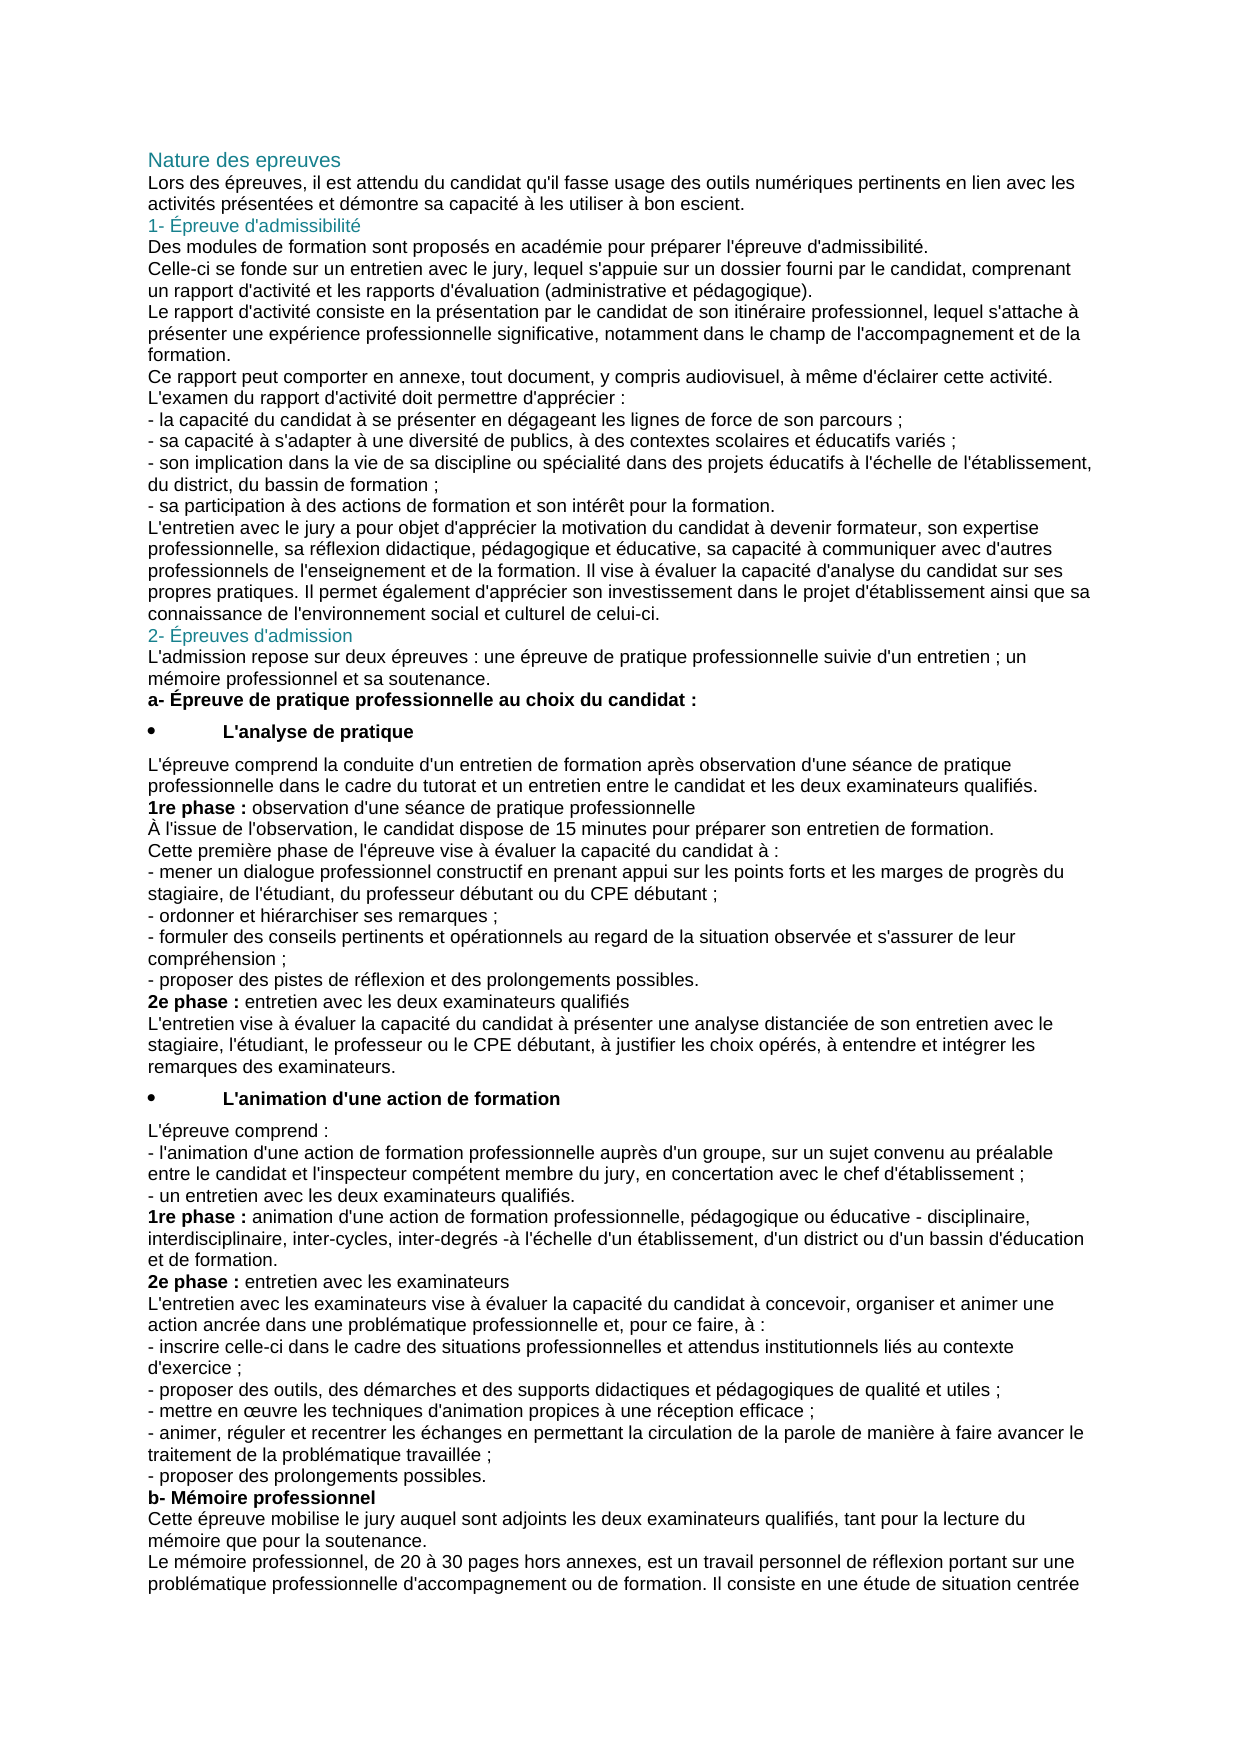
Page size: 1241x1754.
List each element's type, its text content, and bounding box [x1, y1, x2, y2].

text - mettre en œuvre les techniques d'animation propices à une réception efficace ; [148, 1400, 1093, 1422]
text 2e phase : entretien avec les deux examinateurs qualifiés [148, 991, 1093, 1012]
text Celle-ci se fonde sur un entretien avec le jury, lequel s'appuie sur un dossier fourni par le candidat, comprenant un rapport d'activité et les rapports d'évaluation (administrative et pédagogique). [148, 258, 1093, 301]
text - mener un dialogue professionnel constructif en prenant appui sur les points forts et les marges de progrès du stagiaire, de l'étudiant, du professeur débutant ou du CPE débutant ; [148, 861, 1093, 904]
text L'examen du rapport d'activité doit permettre d'apprécier : [148, 387, 1093, 409]
text - son implication dans la vie de sa discipline ou spécialité dans des projets éducatifs à l'échelle de l'établissement, du district, du bassin de formation ; [148, 452, 1093, 495]
text L'entretien vise à évaluer la capacité du candidat à présenter une analyse distanciée de son entretien avec le stagiaire, l'étudiant, le professeur ou le CPE débutant, à justifier les choix opérés, à entendre et intégrer les remarques des examinateurs. [148, 1012, 1093, 1077]
text - l'animation d'une action de formation professionnelle auprès d'un groupe, sur un sujet convenu au préalable entre le candidat et l'inspecteur compétent membre du jury, en concertation avec le chef d'établissement ; [148, 1141, 1093, 1184]
text - sa capacité à s'adapter à une diversité de publics, à des contextes scolaires et éducatifs variés ; [148, 430, 1093, 452]
text Le rapport d'activité consiste en la présentation par le candidat de son itinéraire professionnel, lequel s'attache à présenter une expérience professionnelle significative, notamment dans le champ de l'accompagnement et de la formation. [148, 301, 1093, 366]
text Le mémoire professionnel, de 20 à 30 pages hors annexes, est un travail personnel de réflexion portant sur une problématique professionnelle d'accompagnement ou de formation. Il consiste en une étude de situation centrée [148, 1551, 1093, 1594]
text Cette première phase de l'épreuve vise à évaluer la capacité du candidat à : [148, 840, 1093, 861]
text - inscrire celle-ci dans le cadre des situations professionnelles et attendus institutionnels liés au contexte d'exercice ; [148, 1336, 1093, 1379]
text - sa participation à des actions de formation et son intérêt pour la formation. [148, 495, 1093, 517]
text b- Mémoire professionnel [148, 1486, 1093, 1508]
text 2e phase : entretien avec les examinateurs [148, 1271, 1093, 1292]
text 1re phase : observation d'une séance de pratique professionnelle [148, 797, 1093, 818]
text L'entretien avec les examinateurs vise à évaluer la capacité du candidat à concevoir, organiser et animer une action ancrée dans une problématique professionnelle et, pour ce faire, à : [148, 1292, 1093, 1336]
text À l'issue de l'observation, le candidat dispose de 15 minutes pour préparer son entretien de formation. [148, 818, 1093, 840]
text - proposer des outils, des démarches et des supports didactiques et pédagogiques de qualité et utiles ; [148, 1379, 1093, 1400]
text - ordonner et hiérarchiser ses remarques ; [148, 904, 1093, 926]
text a- Épreuve de pratique professionnelle au choix du candidat : [148, 689, 1093, 711]
text Lors des épreuves, il est attendu du candidat qu'il fasse usage des outils numériques pertinents en lien avec les activités présentées et démontre sa capacité à les utiliser à bon escient. [148, 172, 1093, 215]
list L'animation d'une action de formation [148, 1087, 1093, 1109]
text L'entretien avec le jury a pour objet d'apprécier la motivation du candidat à devenir formateur, son expertise professionnelle, sa réflexion didactique, pédagogique et éducative, sa capacité à communiquer avec d'autres professionnels de l'enseignement et de la formation. Il vise à évaluer la capacité d'analyse du candidat sur ses propres pratiques. Il permet également d'apprécier son investissement dans le projet d'établissement ainsi que sa connaissance de l'environnement social et culturel de celui-ci. [148, 517, 1093, 624]
text - animer, réguler et recentrer les échanges en permettant la circulation de la parole de manière à faire avancer le traitement de la problématique travaillée ; [148, 1422, 1093, 1465]
text 2- Épreuves d'admission [148, 624, 1093, 646]
text L'épreuve comprend la conduite d'un entretien de formation après observation d'une séance de pratique professionnelle dans le cadre du tutorat et un entretien entre le candidat et les deux examinateurs qualifiés. [148, 753, 1093, 797]
text - proposer des prolongements possibles. [148, 1465, 1093, 1486]
text Ce rapport peut comporter en annexe, tout document, y compris audiovisuel, à même d'éclairer cette activité. [148, 366, 1093, 387]
text L'admission repose sur deux épreuves : une épreuve de pratique professionnelle suivie d'un entretien ; un mémoire professionnel et sa soutenance. [148, 646, 1093, 689]
text Cette épreuve mobilise le jury auquel sont adjoints les deux examinateurs qualifiés, tant pour la lecture du mémoire que pour la soutenance. [148, 1508, 1093, 1551]
text - proposer des pistes de réflexion et des prolongements possibles. [148, 969, 1093, 991]
list L'analyse de pratique [148, 721, 1093, 743]
text L'épreuve comprend : [148, 1120, 1093, 1141]
text 1re phase : animation d'une action de formation professionnelle, pédagogique ou éducative - disciplinaire, interdisciplinaire, inter-cycles, inter-degrés -à l'échelle d'un établissement, d'un district ou d'un bassin d'éducation et de formation. [148, 1206, 1093, 1271]
text Nature des epreuves [148, 148, 1093, 172]
text Des modules de formation sont proposés en académie pour préparer l'épreuve d'admissibilité. [148, 236, 1093, 258]
text 1- Épreuve d'admissibilité [148, 215, 1093, 236]
text - la capacité du candidat à se présenter en dégageant les lignes de force de son parcours ; [148, 409, 1093, 430]
text - un entretien avec les deux examinateurs qualifiés. [148, 1184, 1093, 1206]
text - formuler des conseils pertinents et opérationnels au regard de la situation observée et s'assurer de leur compréhension ; [148, 926, 1093, 969]
